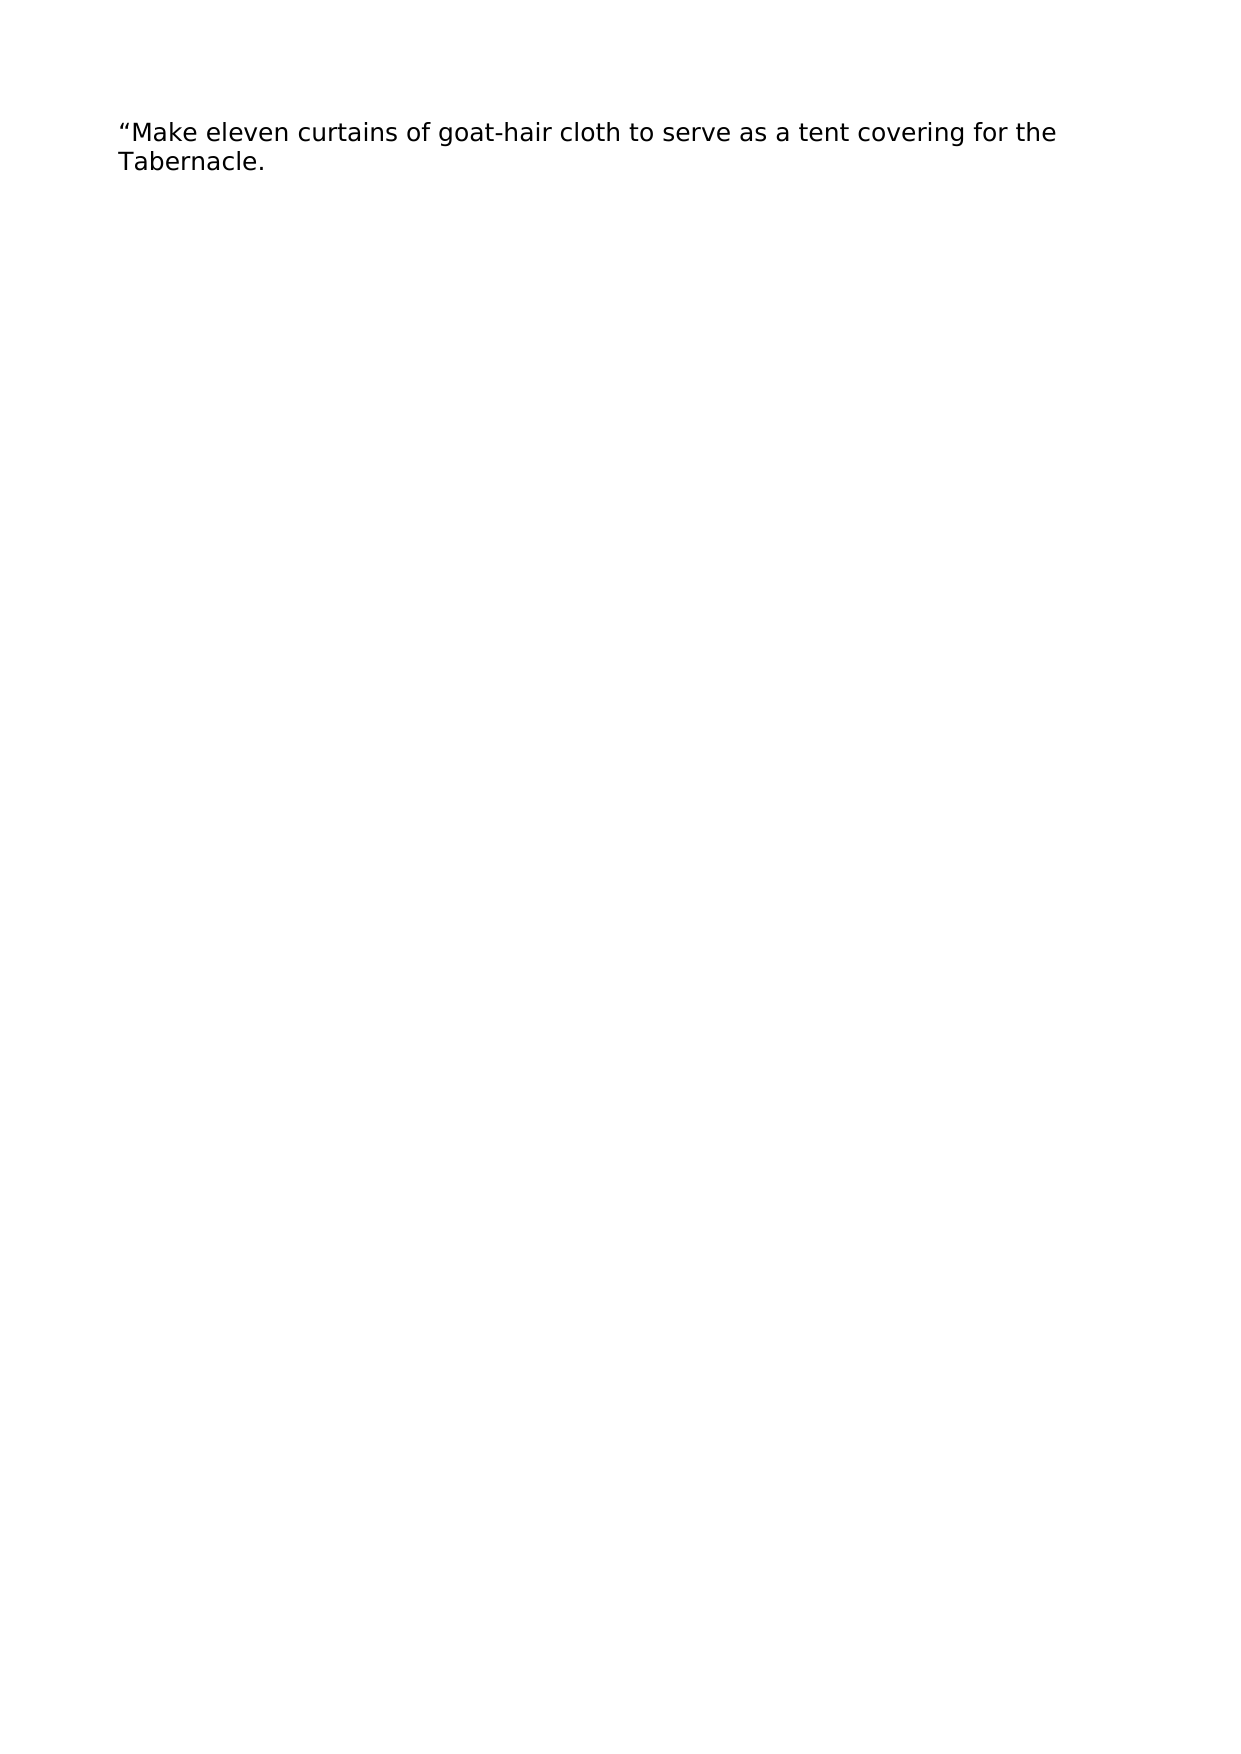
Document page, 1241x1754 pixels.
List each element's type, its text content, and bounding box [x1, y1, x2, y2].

text “Make eleven curtains of goat-hair cloth to serve as a tent covering for the Tabernacle. [118, 118, 1122, 176]
